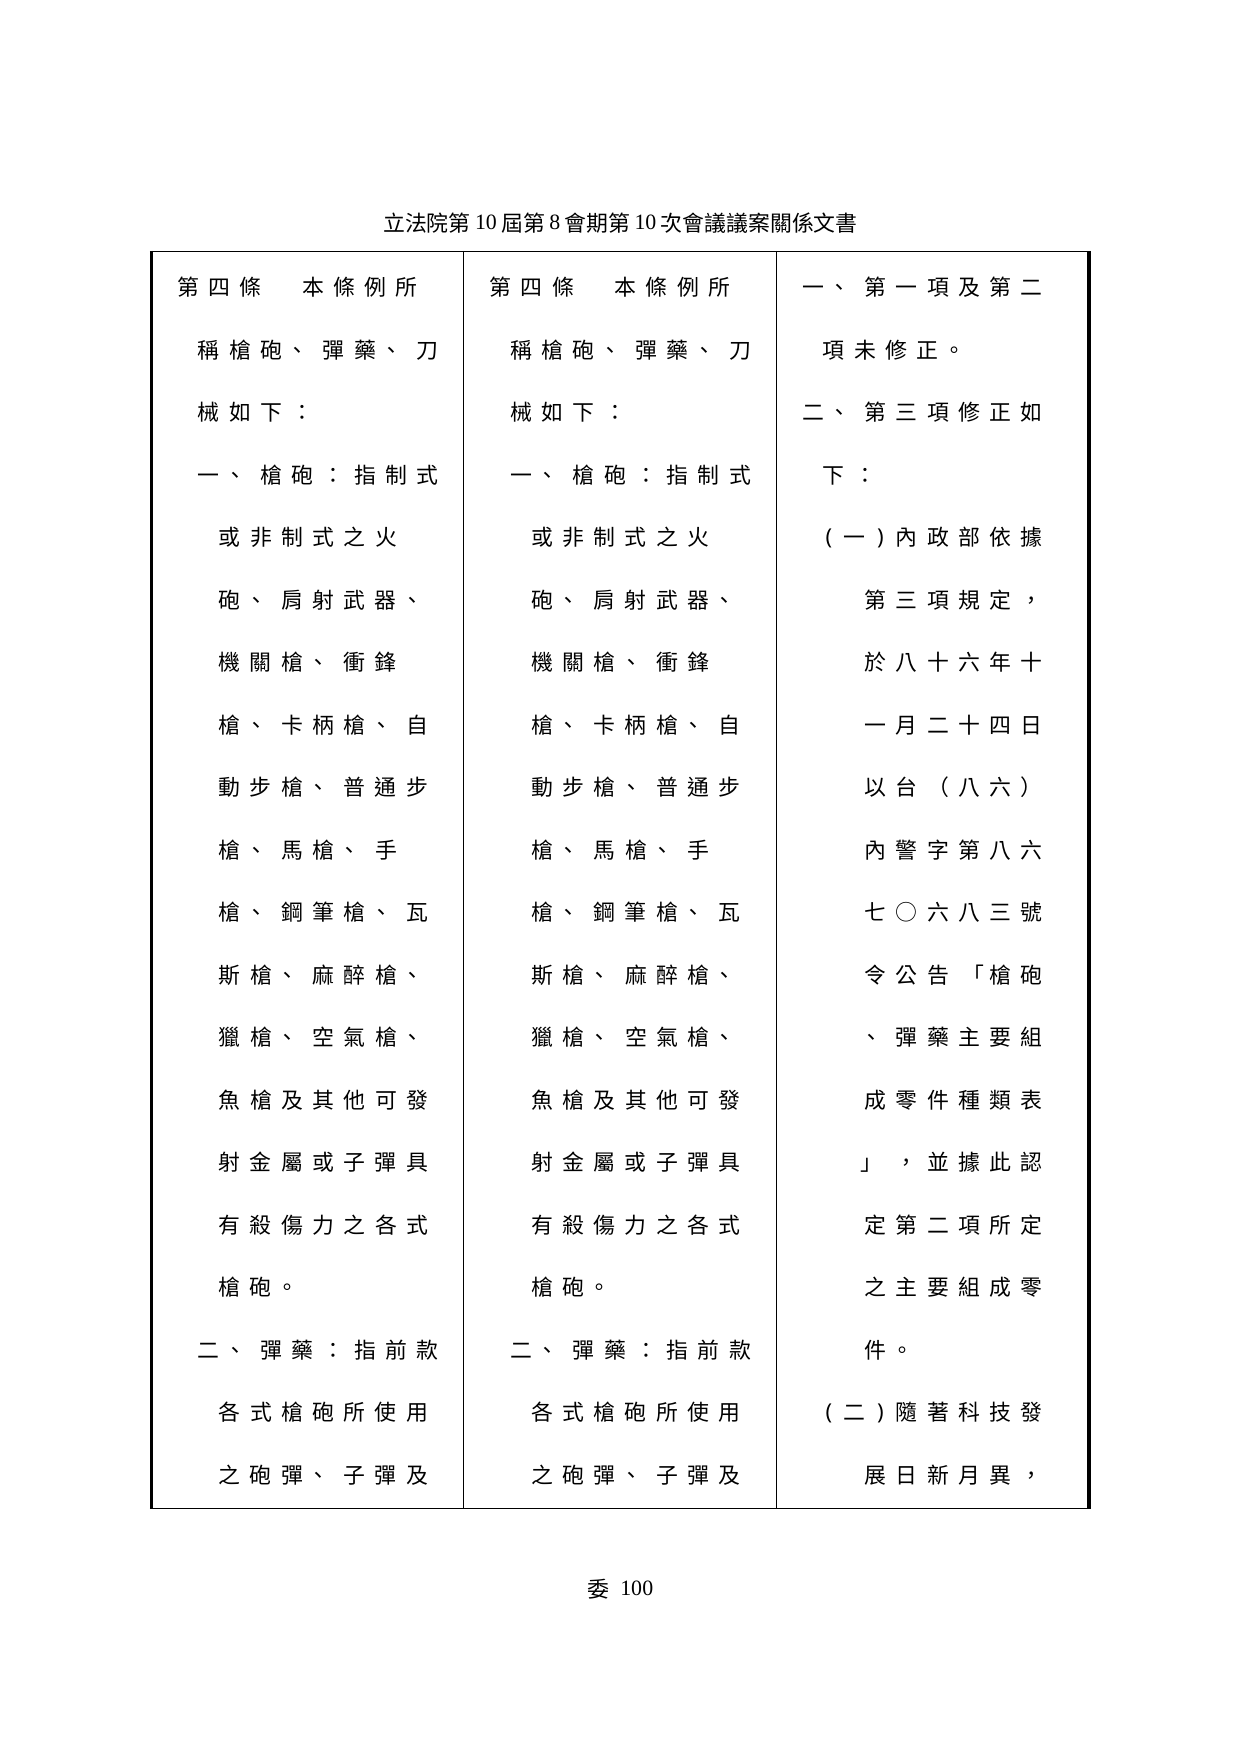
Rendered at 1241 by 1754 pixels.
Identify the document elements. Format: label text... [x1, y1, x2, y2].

table_cell 一、第一項及第二項未修正。 二、第三項修正如下： (一)內政部依據第三項規定，於八十六年十一月二十四日以台（八六）內警字第八六七○六八三號令公告「槍砲、彈藥主要組成零件種類表」，並據此認定第二項所定之主要組成零件。 (二)隨著科技發展日新月異， [777, 252, 1087, 1508]
table_cell 第四條 本條例所稱槍砲、彈藥、刀械如下： 一、槍砲：指制式或非制式之火砲、肩射武器、機關槍、衝鋒槍、卡柄槍、自動步槍、普通步槍、馬槍、手槍、鋼筆槍、瓦斯槍、麻醉槍、獵槍、空氣槍、魚槍及其他可發射金屬或子彈具有殺傷力之各式槍砲。 二、彈藥：指前款各式槍砲所使用之砲彈、子彈及 [153, 252, 463, 1508]
table_cell 第四條 本條例所稱槍砲、彈藥、刀械如下： 一、槍砲：指制式或非制式之火砲、肩射武器、機關槍、衝鋒槍、卡柄槍、自動步槍、普通步槍、馬槍、手槍、鋼筆槍、瓦斯槍、麻醉槍、獵槍、空氣槍、魚槍及其他可發射金屬或子彈具有殺傷力之各式槍砲。 二、彈藥：指前款各式槍砲所使用之砲彈、子彈及 [464, 252, 776, 1508]
